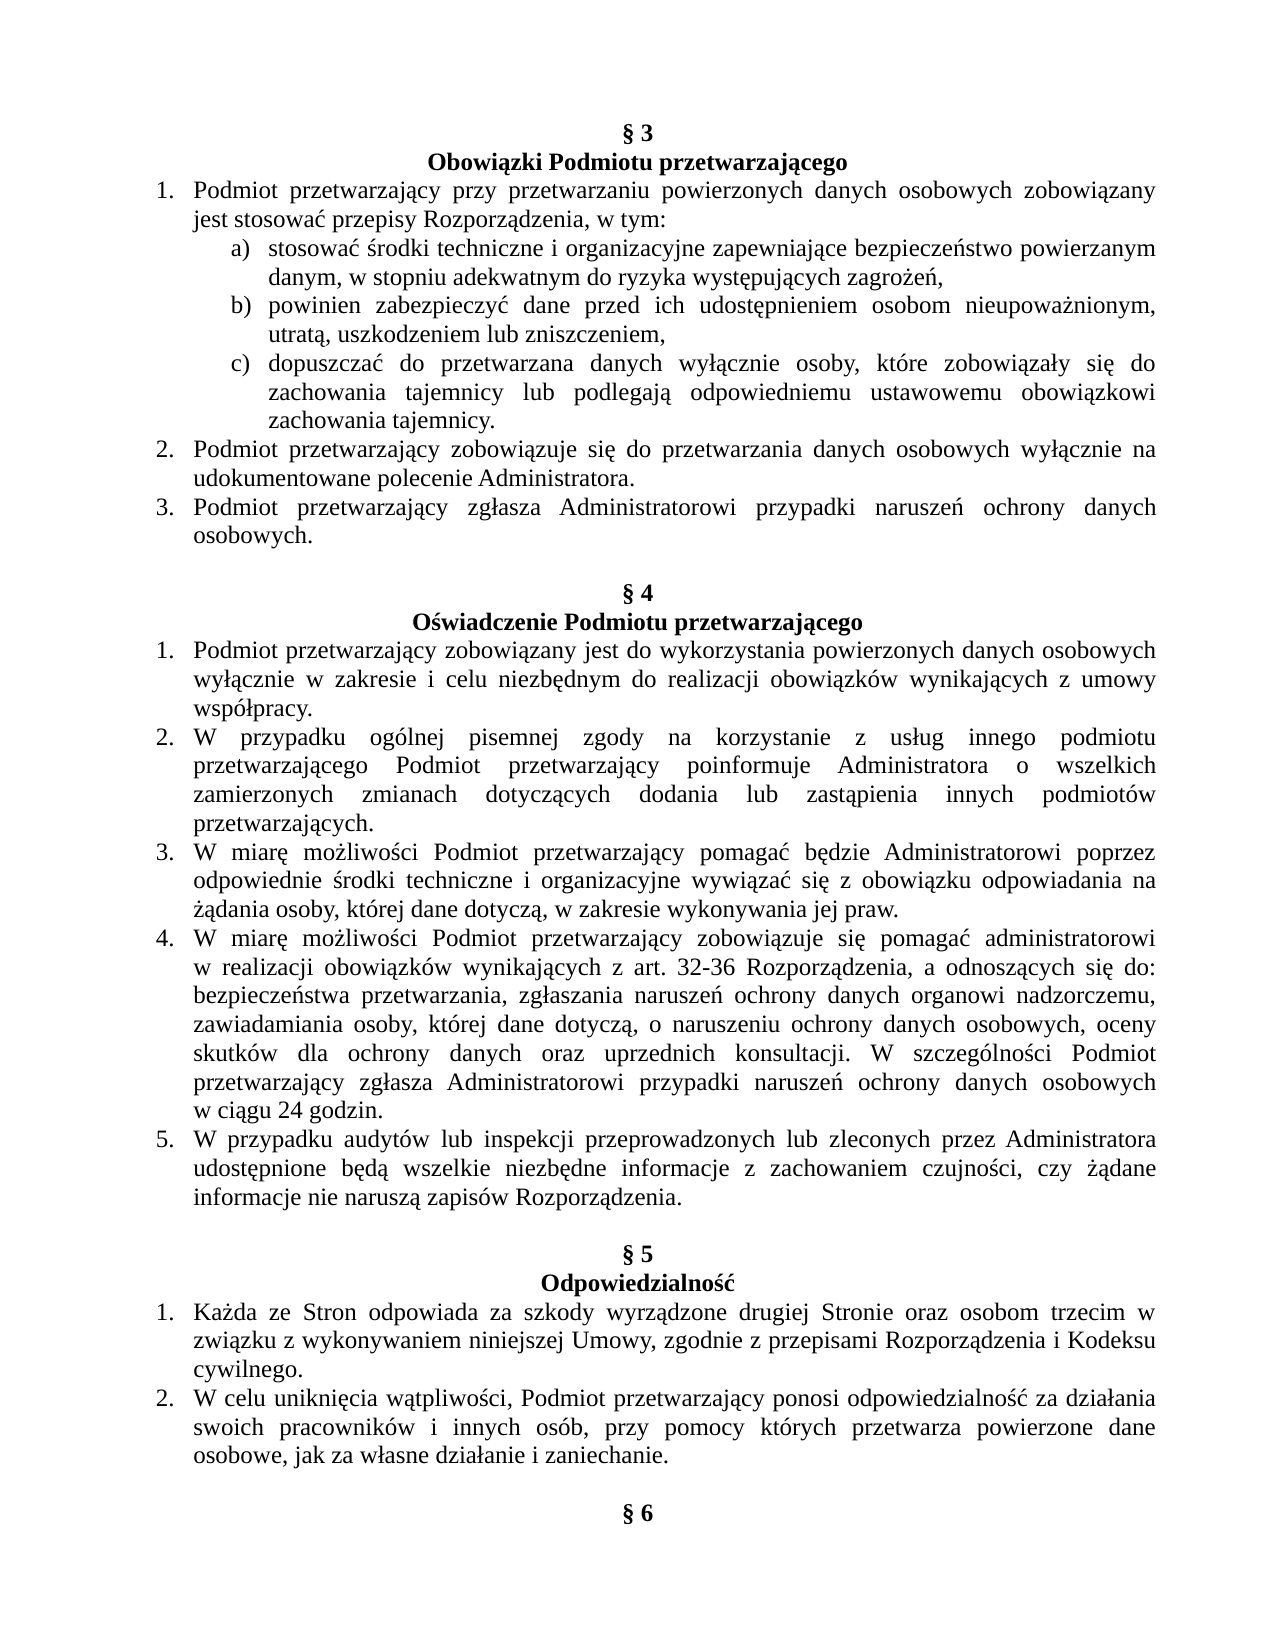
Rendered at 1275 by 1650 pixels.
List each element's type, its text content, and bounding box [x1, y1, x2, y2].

list W miarę możliwości Podmiot przetwarzający zobowiązuje się pomagać administratorowi w realizacji obowiązków wynikających z art. 32-36 Rozporządzenia, a odnoszących się do: bezpieczeństwa przetwarzania, zgłaszania naruszeń ochrony danych organowi nadzorczemu, zawiadamiania osoby, której dane dotyczą, o naruszeniu ochrony danych osobowych, oceny skutków dla ochrony danych oraz uprzednich konsultacji. W szczególności Podmiot przetwarzający zgłasza Administratorowi przypadki naruszeń ochrony danych osobowych w ciągu 24 godzin. [156, 923, 1157, 1124]
text § 3 [118, 118, 1157, 147]
list Podmiot przetwarzający zgłasza Administratorowi przypadki naruszeń ochrony danych osobowych. [156, 492, 1157, 549]
list W przypadku audytów lub inspekcji przeprowadzonych lub zleconych przez Administratora udostępnione będą wszelkie niezbędne informacje z zachowaniem czujności, czy żądane informacje nie naruszą zapisów Rozporządzenia. [156, 1124, 1157, 1211]
text § 5 [118, 1239, 1157, 1268]
list Podmiot przetwarzający zobowiązany jest do wykorzystania powierzonych danych osobowych wyłącznie w zakresie i celu niezbędnym do realizacji obowiązków wynikających z umowy współpracy. [156, 636, 1157, 722]
list dopuszczać do przetwarzana danych wyłącznie osoby, które zobowiązały się do zachowania tajemnicy lub podlegają odpowiedniemu ustawowemu obowiązkowi zachowania tajemnicy. [231, 348, 1157, 434]
list W miarę możliwości Podmiot przetwarzający pomagać będzie Administratorowi poprzez odpowiednie środki techniczne i organizacyjne wywiązać się z obowiązku odpowiadania na żądania osoby, której dane dotyczą, w zakresie wykonywania jej praw. [156, 837, 1157, 923]
text Odpowiedzialność [118, 1268, 1157, 1297]
list Każda ze Stron odpowiada za szkody wyrządzone drugiej Stronie oraz osobom trzecim w związku z wykonywaniem niniejszej Umowy, zgodnie z przepisami Rozporządzenia i Kodeksu cywilnego. [156, 1297, 1157, 1383]
list W przypadku ogólnej pisemnej zgody na korzystanie z usług innego podmiotu przetwarzającego Podmiot przetwarzający poinformuje Administratora o wszelkich zamierzonych zmianach dotyczących dodania lub zastąpienia innych podmiotów przetwarzających. [156, 722, 1157, 837]
list stosować środki techniczne i organizacyjne zapewniające bezpieczeństwo powierzanym danym, w stopniu adekwatnym do ryzyka występujących zagrożeń, [231, 233, 1157, 291]
text Obowiązki Podmiotu przetwarzającego [118, 147, 1157, 176]
list Podmiot przetwarzający zobowiązuje się do przetwarzania danych osobowych wyłącznie na udokumentowane polecenie Administratora. [156, 434, 1157, 492]
list powinien zabezpieczyć dane przed ich udostępnieniem osobom nieupoważnionym, utratą, uszkodzeniem lub zniszczeniem, [231, 291, 1157, 348]
text § 4 [118, 578, 1157, 607]
list W celu uniknięcia wątpliwości, Podmiot przetwarzający ponosi odpowiedzialność za działania swoich pracowników i innych osób, przy pomocy których przetwarza powierzone dane osobowe, jak za własne działanie i zaniechanie. [156, 1383, 1157, 1469]
list Podmiot przetwarzający przy przetwarzaniu powierzonych danych osobowych zobowiązany jest stosować przepisy Rozporządzenia, w tym: [156, 176, 1157, 233]
text Oświadczenie Podmiotu przetwarzającego [118, 607, 1157, 636]
text § 6 [118, 1498, 1157, 1527]
